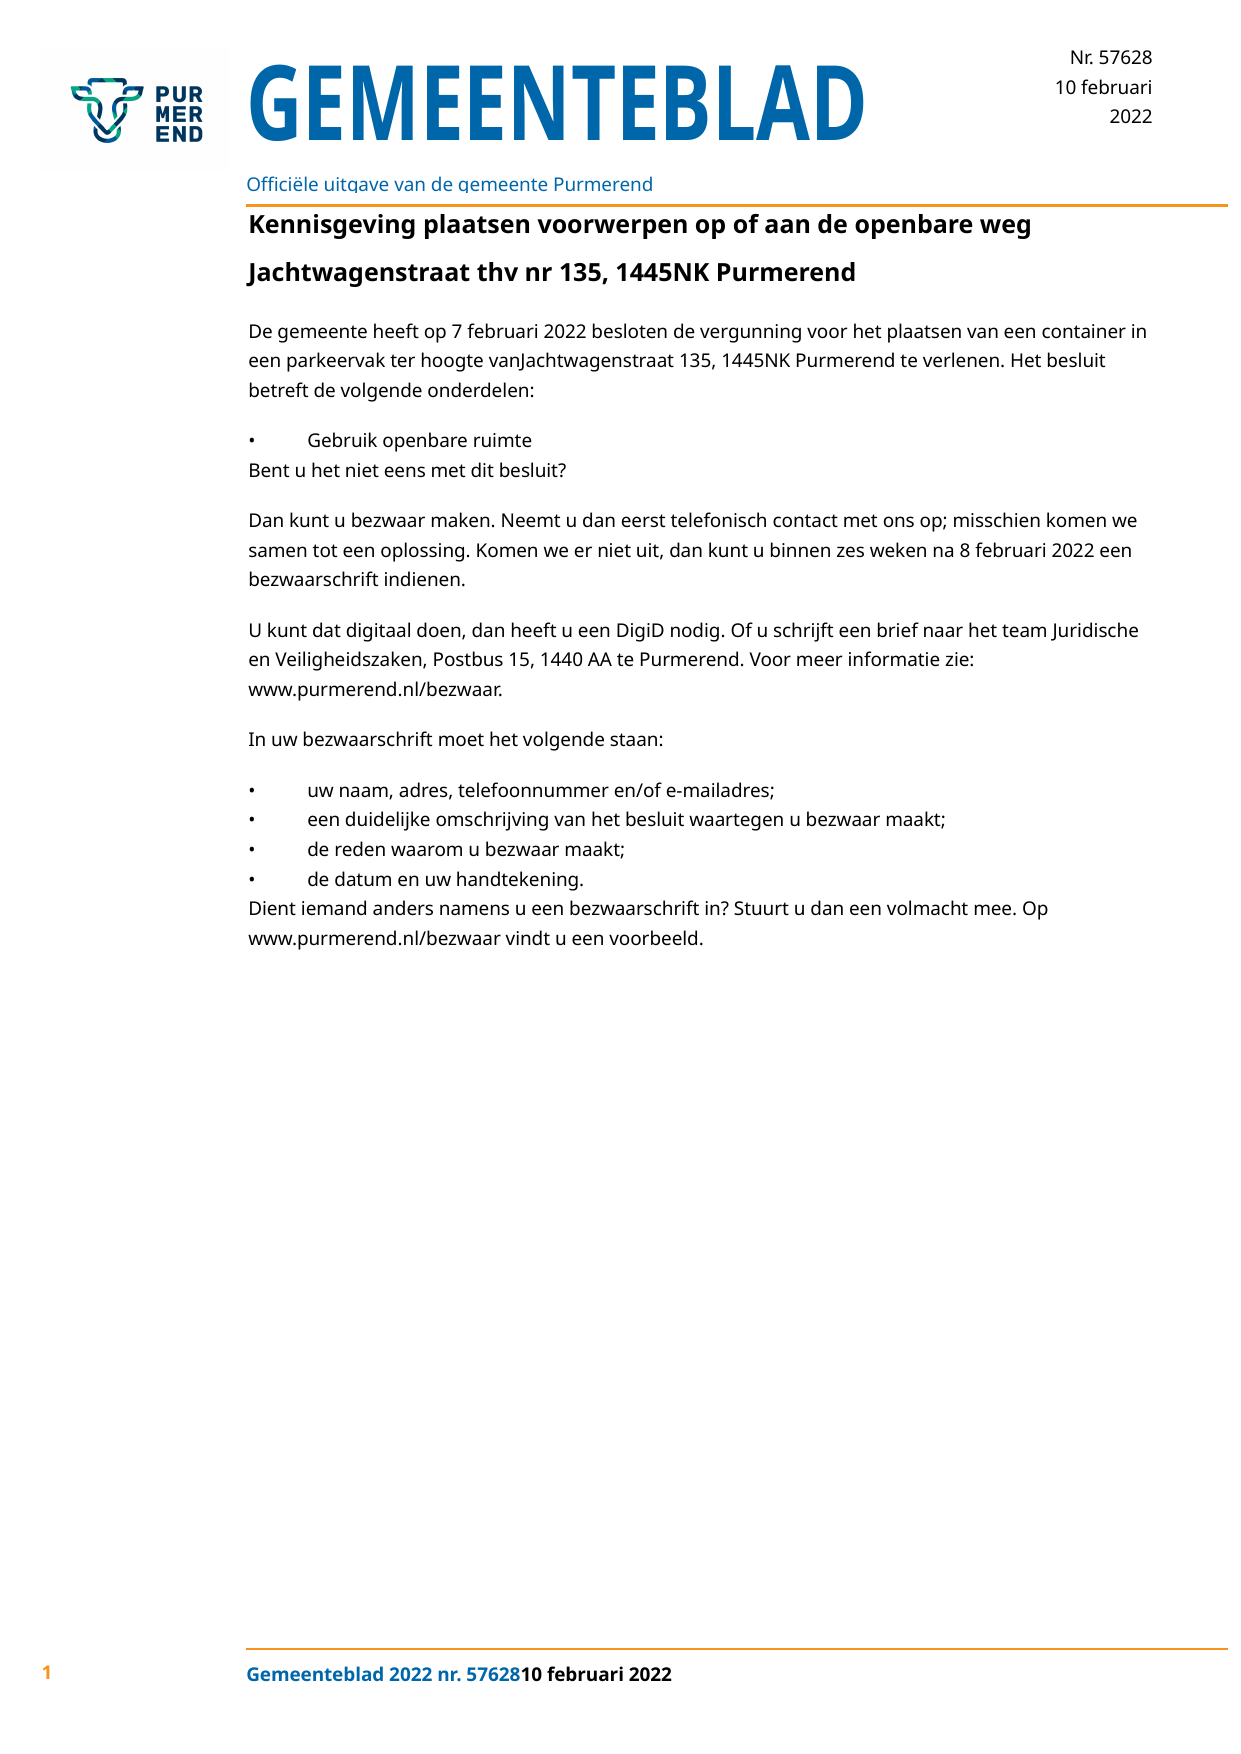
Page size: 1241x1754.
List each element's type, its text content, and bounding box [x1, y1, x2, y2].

text De gemeente heeft op 7 februari 2022 besloten de vergunning voor het plaatsen van een container in een parkeervak ter hoogte vanJachtwagenstraat 135, 1445NK Purmerend te verlenen. Het besluit betreft de volgende onderdelen: [248, 318, 1152, 403]
list een duidelijke omschrijving van het besluit waartegen u bezwaar maakt; [248, 807, 1152, 832]
text In uw bezwaarschrift moet het volgende staan: [248, 727, 1152, 752]
text Kennisgeving plaatsen voorwerpen op of aan de openbare weg Jachtwagenstraat thv nr 135, 1445NK Purmerend [248, 207, 1152, 288]
list de reden waarom u bezwaar maakt; [248, 836, 1152, 862]
list Gebruik openbare ruimte [248, 427, 1152, 453]
list de datum en uw handtekening. [248, 866, 1152, 892]
text U kunt dat digitaal doen, dan heeft u een DigiD nodig. Of u schrijft een brief naar het team Juridische en Veiligheidszaken, Postbus 15, 1440 AA te Purmerend. Voor meer informatie zie: www.purmerend.nl/bezwaar. [248, 617, 1152, 702]
list uw naam, adres, telefoonnummer en/of e-mailadres; [248, 777, 1152, 803]
text Bent u het niet eens met dit besluit? [248, 457, 1152, 483]
text Dient iemand anders namens u een bezwaarschrift in? Stuurt u dan een volmacht mee. Op www.purmerend.nl/bezwaar vindt u een voorbeeld. [248, 895, 1152, 951]
picture [41, 47, 231, 172]
text Dan kunt u bezwaar maken. Neemt u dan eerst telefonisch contact met ons op; misschien komen we samen tot een oplossing. Komen we er niet uit, dan kunt u binnen zes weken na 8 februari 2022 een bezwaarschrift indienen. [248, 507, 1152, 592]
